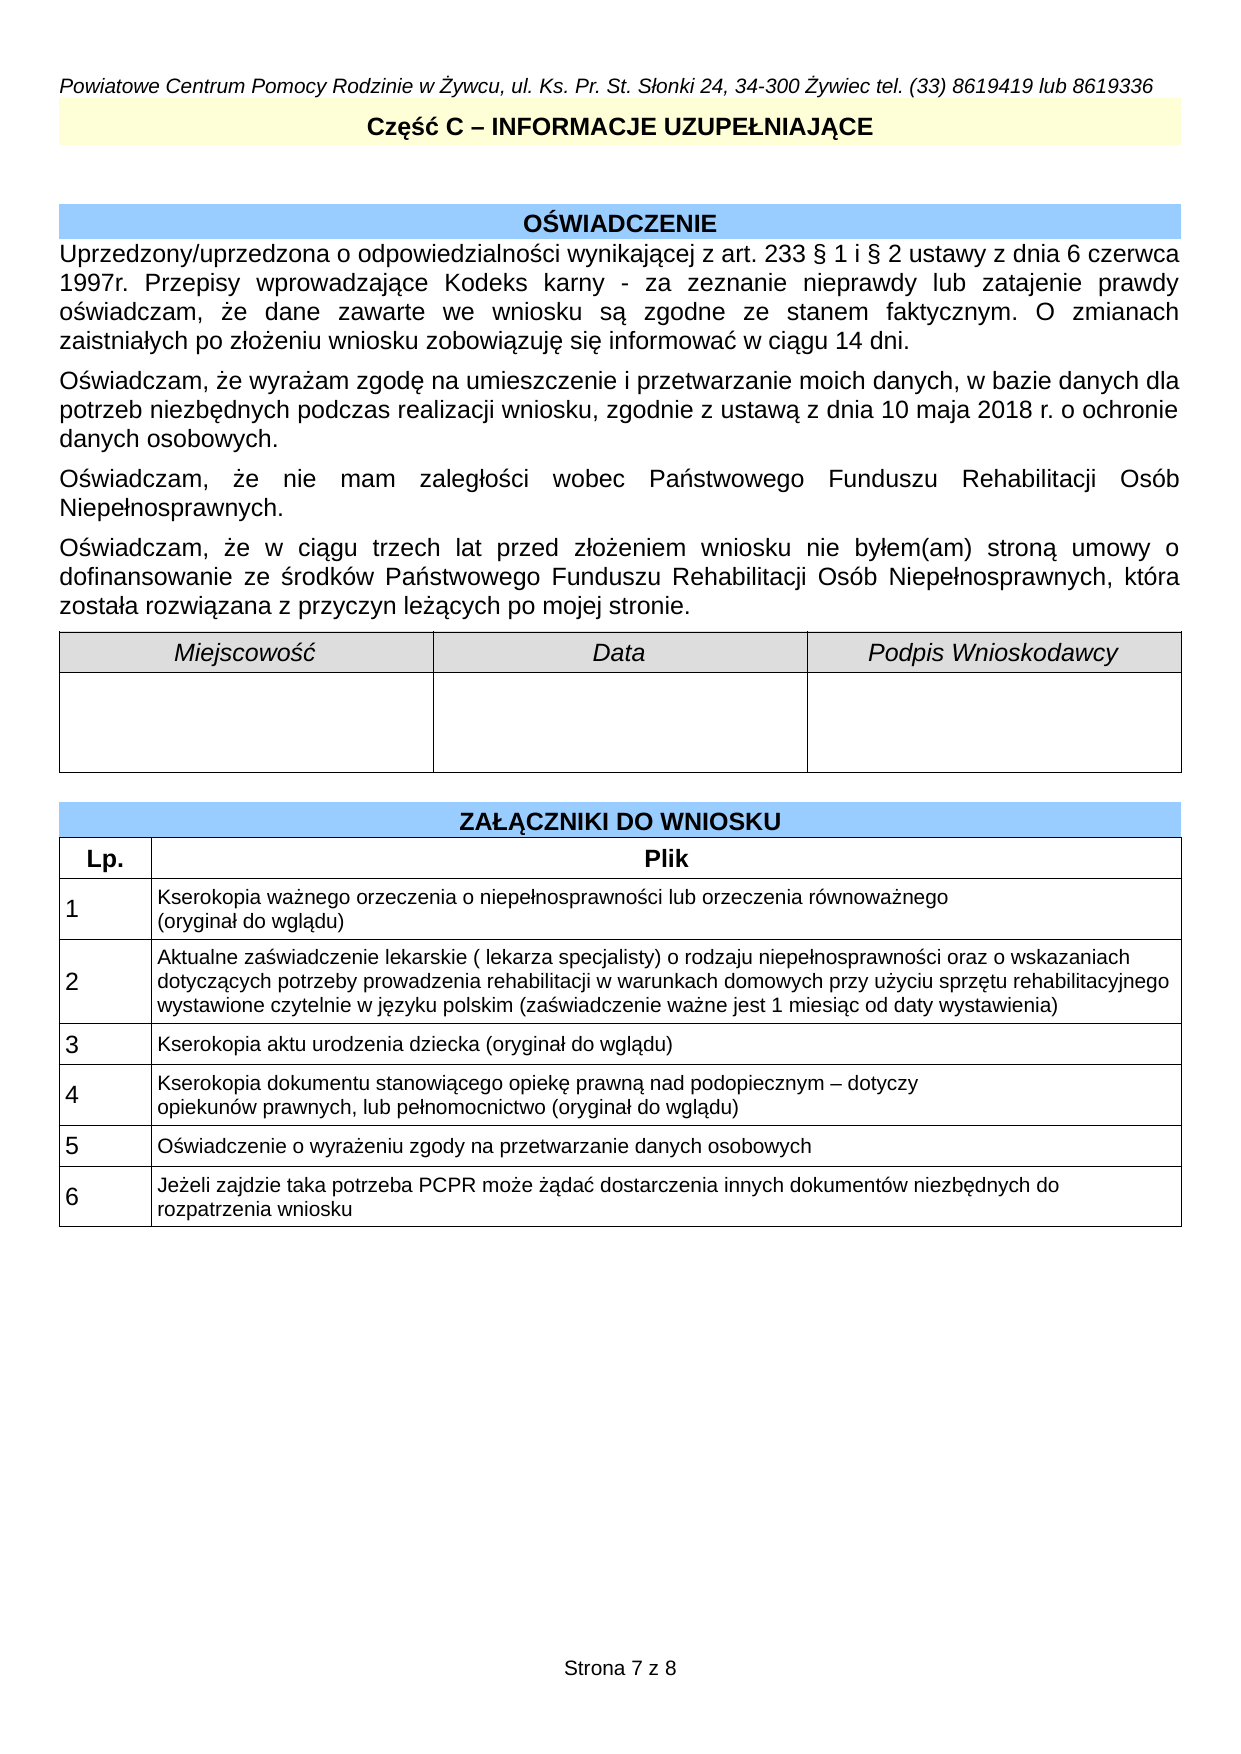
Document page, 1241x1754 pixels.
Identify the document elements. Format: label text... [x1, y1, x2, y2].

table_cell 4 [60, 1065, 151, 1124]
table_cell [434, 673, 807, 772]
table_cell 1 [60, 879, 151, 938]
subtitle OŚWIADCZENIE [59, 204, 1181, 239]
text Oświadczam, że w ciągu trzech lat przed złożeniem wniosku nie byłem(am) stroną umowy o dofinansowanie ze środków Państwowego Funduszu Rehabilitacji Osób Niepełnosprawnych, która została rozwiązana z przyczyn leżących po mojej stronie. [59, 533, 1181, 620]
table_cell 5 [60, 1126, 151, 1166]
table_header Lp. [60, 838, 151, 878]
table_header Plik [152, 838, 1181, 878]
table_cell Jeżeli zajdzie taka potrzeba PCPR może żądać dostarczenia innych dokumentów niezbędnych do rozpatrzenia wniosku [152, 1167, 1181, 1226]
table_cell Kserokopia aktu urodzenia dziecka (oryginał do wglądu) [152, 1024, 1181, 1064]
text Uprzedzony/uprzedzona o odpowiedzialności wynikającej z art. 233 § 1 i § 2 ustawy z dnia 6 czerwca 1997r. Przepisy wprowadzające Kodeks karny - za zeznanie nieprawdy lub zatajenie prawdy oświadczam, że dane zawarte we wniosku są zgodne ze stanem faktycznym. O zmianach zaistniałych po złożeniu wniosku zobowiązuję się informować w ciągu 14 dni. [59, 239, 1181, 354]
table_cell 6 [60, 1167, 151, 1226]
table_cell Aktualne zaświadczenie lekarskie ( lekarza specjalisty) o rodzaju niepełnosprawności oraz o wskazaniach dotyczących potrzeby prowadzenia rehabilitacji w warunkach domowych przy użyciu sprzętu rehabilitacyjnego wystawione czytelnie w języku polskim (zaświadczenie ważne jest 1 miesiąc od daty wystawienia) [152, 940, 1181, 1023]
table_cell [60, 673, 433, 772]
table_header Podpis Wnioskodawcy [808, 633, 1181, 672]
table_cell Oświadczenie o wyrażeniu zgody na przetwarzanie danych osobowych [152, 1126, 1181, 1166]
table_header Data [434, 633, 807, 672]
table_cell [808, 673, 1181, 772]
table_cell Kserokopia ważnego orzeczenia o niepełnosprawności lub orzeczenia równoważnego (oryginał do wglądu) [152, 879, 1181, 938]
subtitle ZAŁĄCZNIKI DO WNIOSKU [59, 802, 1181, 837]
table_header Miejscowość [60, 633, 433, 672]
table_cell 2 [60, 940, 151, 1023]
table_cell Kserokopia dokumentu stanowiącego opiekę prawną nad podopiecznym – dotyczy opiekunów prawnych, lub pełnomocnictwo (oryginał do wglądu) [152, 1065, 1181, 1124]
subtitle Część C – INFORMACJE UZUPEŁNIAJĄCE [59, 98, 1181, 145]
text Oświadczam, że wyrażam zgodę na umieszczenie i przetwarzanie moich danych, w bazie danych dla potrzeb niezbędnych podczas realizacji wniosku, zgodnie z ustawą z dnia 10 maja 2018 r. o ochronie danych osobowych. [59, 366, 1181, 452]
text Oświadczam, że nie mam zaległości wobec Państwowego Funduszu Rehabilitacji Osób Niepełnosprawnych. [59, 464, 1181, 522]
table_cell 3 [60, 1024, 151, 1064]
